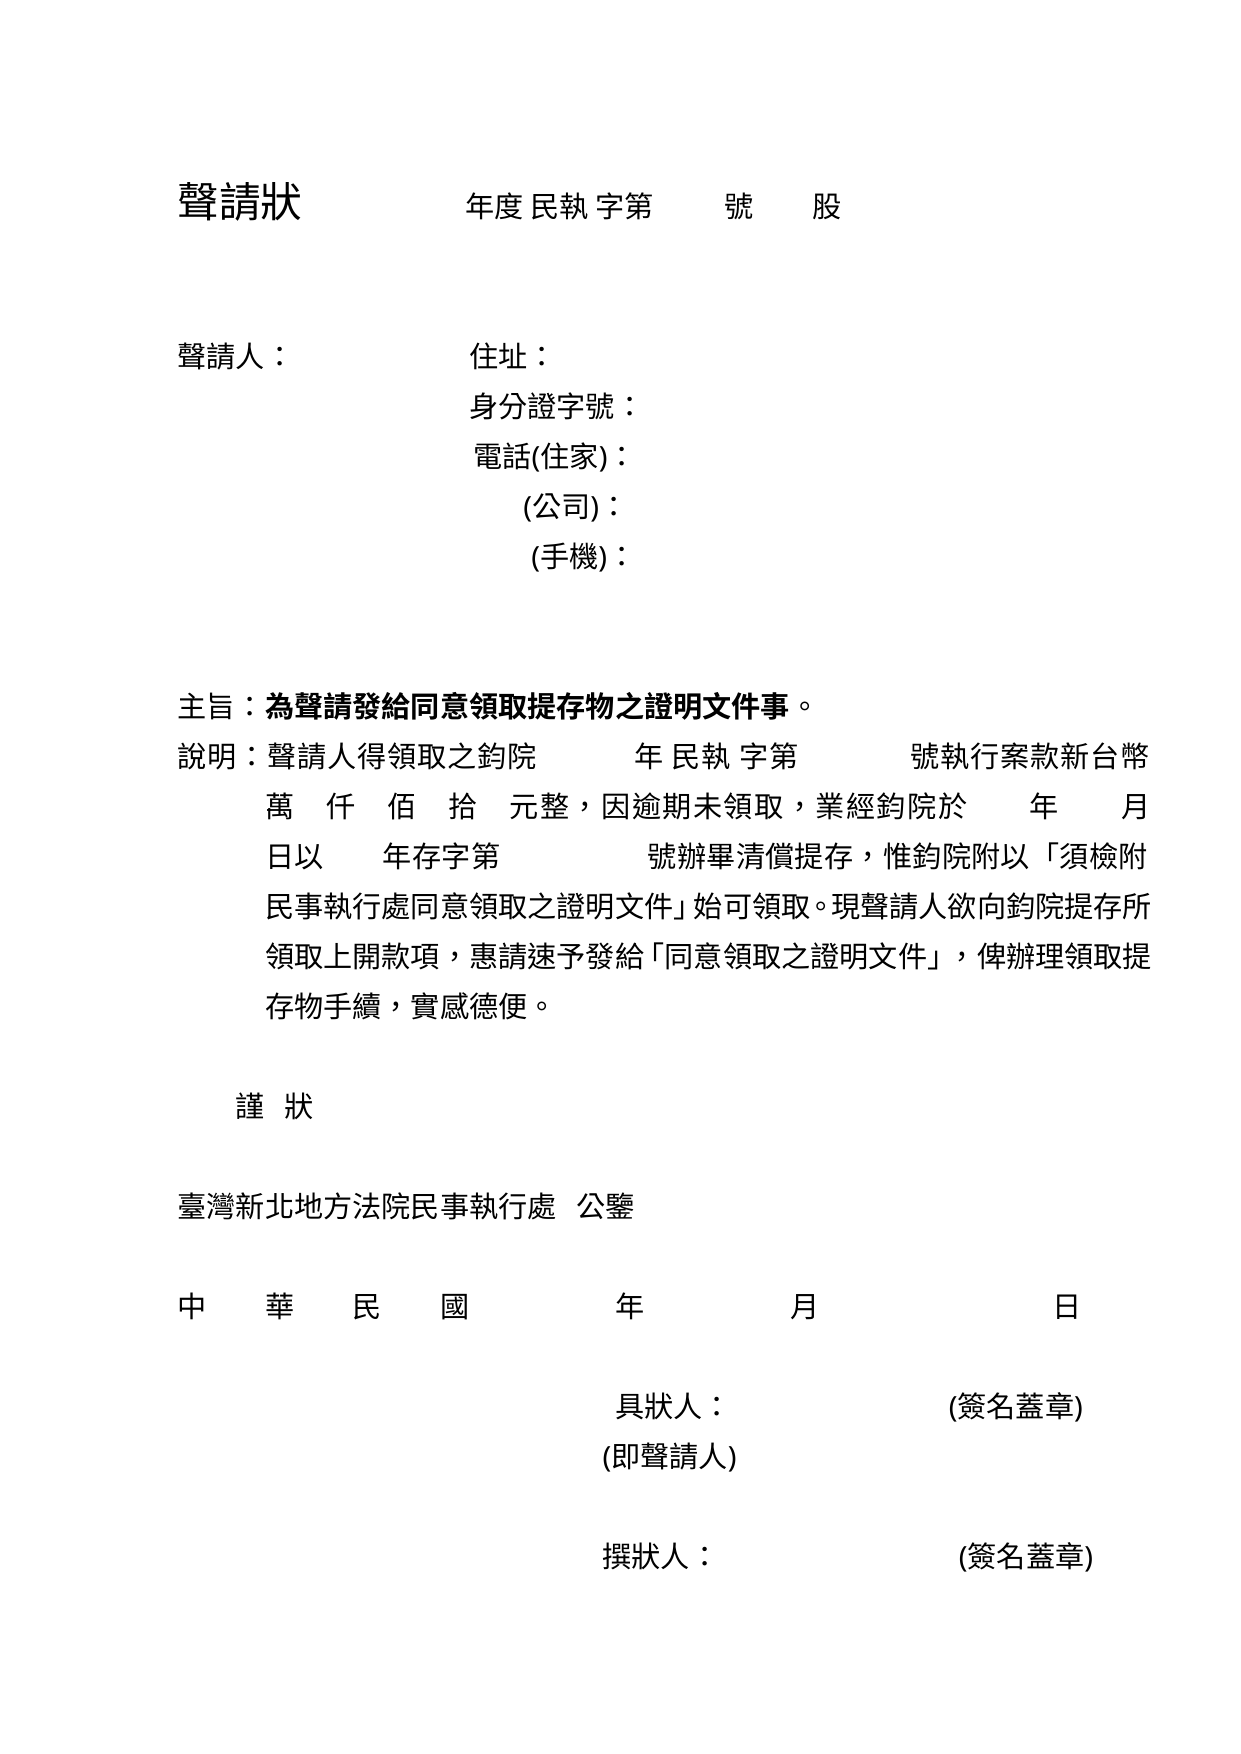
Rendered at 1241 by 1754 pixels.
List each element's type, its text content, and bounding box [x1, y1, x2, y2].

text (公司)： [487, 477, 1152, 527]
text 臺灣新北地方法院民事執行處 公鑒 [177, 1177, 1152, 1227]
text 中 華 民 國 年 月 日 [177, 1277, 1152, 1327]
text 聲請人： 住址： [177, 327, 1152, 377]
text 身分證字號： [177, 377, 1152, 427]
text 謹 狀 [177, 1077, 1152, 1127]
text 聲請狀 年度 民執 字第 號 股 [177, 177, 1152, 227]
text (手機)： [531, 527, 1152, 577]
text 說明：聲請人得領取之鈞院 年 民執 字第 號執行案款新台幣 萬 仟 佰 拾 元整，因逾期未領取，業經鈞院於 年 月 日以 年存字第 號辦畢清償提存，惟鈞院附以「須檢附民事執行處同意領取之證明文件」始可領取。現聲請人欲向鈞院提存所領取上開款項，惠請速予發給「同意領取之證明文件」，俾辦理領取提存物手續，實感德便。 [177, 727, 1152, 1027]
text 主旨：為聲請發給同意領取提存物之證明文件事。 [177, 677, 1152, 727]
text 電話(住家)： [444, 427, 1152, 477]
text 具狀人： (簽名蓋章) [265, 1377, 1152, 1427]
text 撰狀人： (簽名蓋章) [252, 1527, 1152, 1577]
text (即聲請人) [252, 1427, 1152, 1477]
